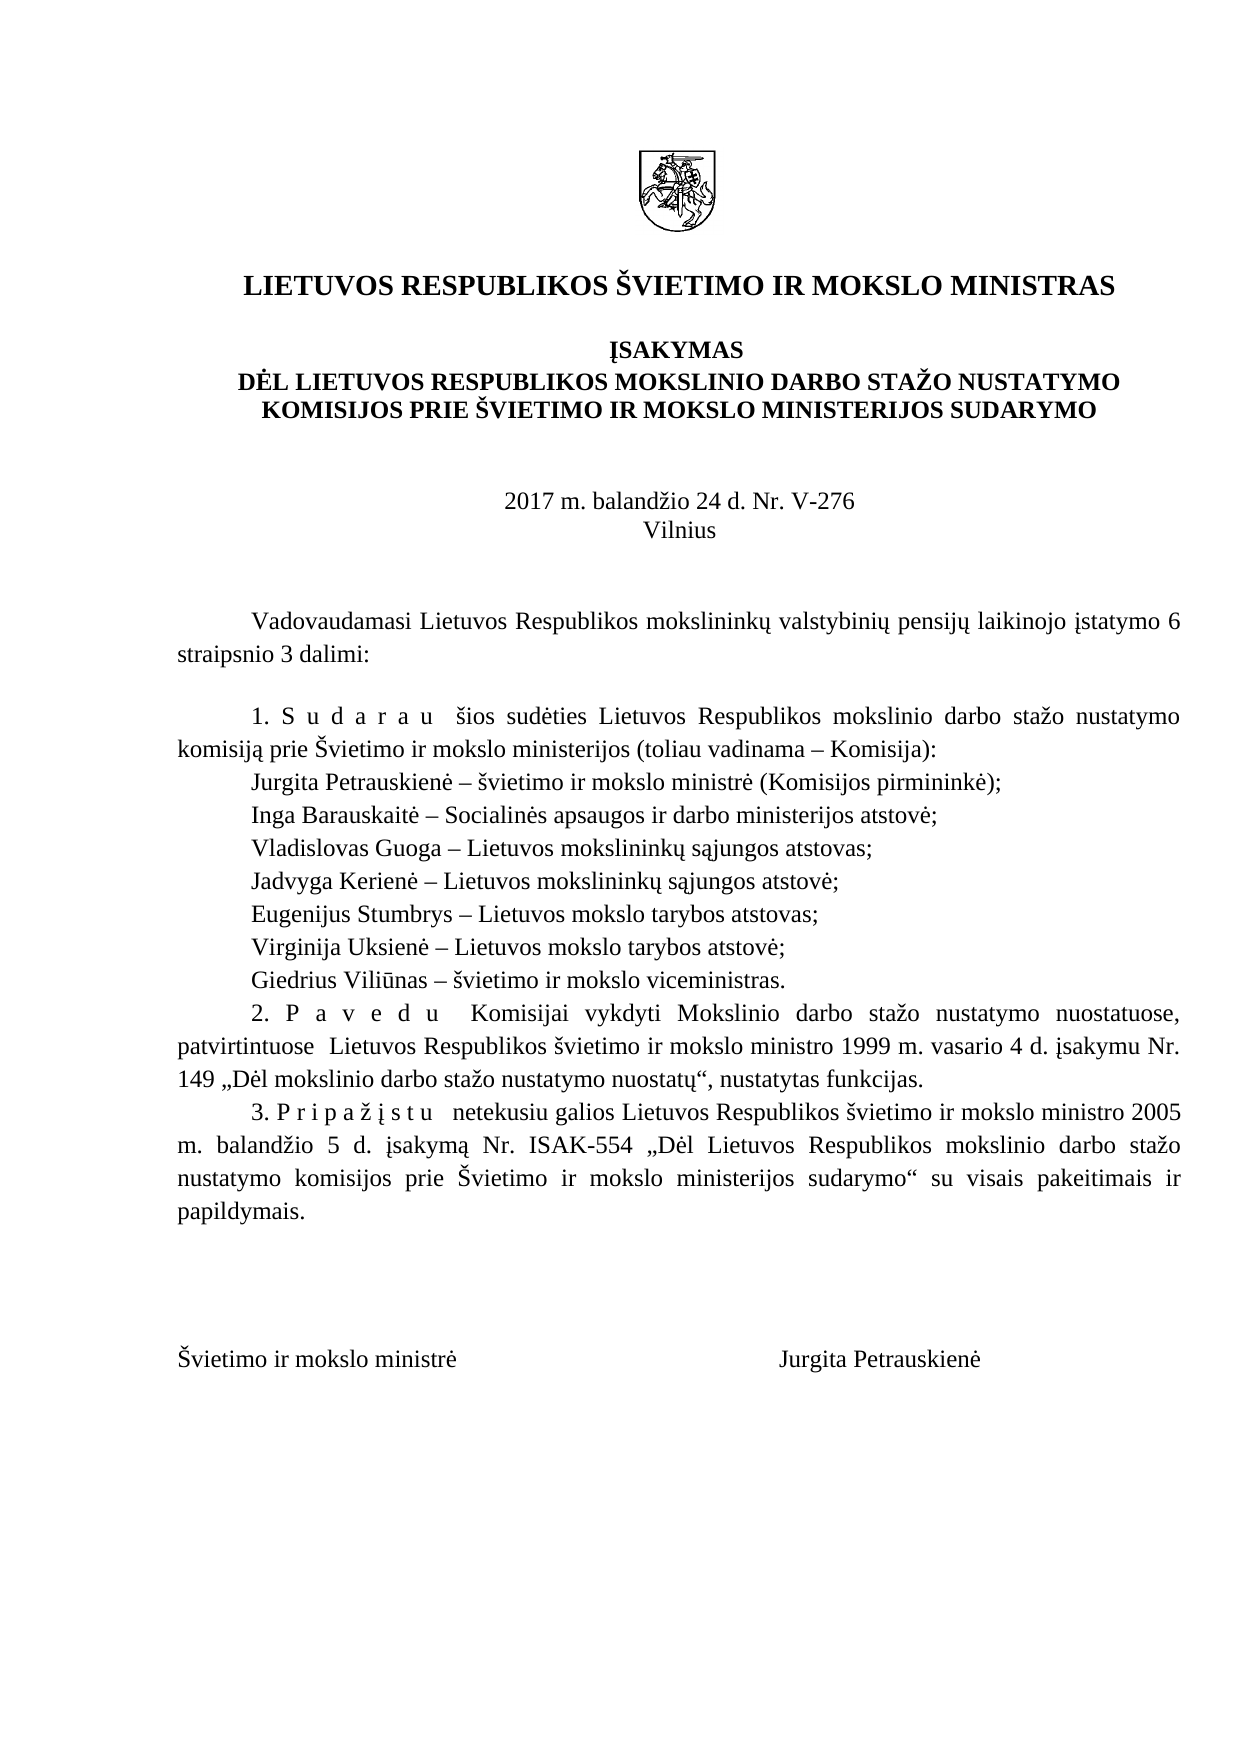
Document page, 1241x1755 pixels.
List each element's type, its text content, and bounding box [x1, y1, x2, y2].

text Vadovaudamasi Lietuvos Respublikos mokslininkų valstybinių pensijų laikinojo įstatymo 6 straipsnio 3 dalimi: [177, 606, 1182, 668]
text 1. S u d a r a u šios sudėties Lietuvos Respublikos mokslinio darbo stažo nustatymo komisiją prie Švietimo ir mokslo ministerijos (toliau vadinama – Komisija): [177, 701, 1182, 763]
text Inga Barauskaitė – Socialinės apsaugos ir darbo ministerijos atstovė; [177, 800, 1182, 829]
text Eugenijus Stumbrys – Lietuvos mokslo tarybos atstovas; [177, 899, 1182, 928]
text LIETUVOS RESPUBLIKOS ŠVIETIMO IR MOKSLO MINISTRAS [177, 268, 1182, 302]
text Vilnius [177, 515, 1182, 544]
text Jurgita Petrauskienė – švietimo ir mokslo ministrė (Komisijos pirmininkė); [177, 767, 1182, 796]
text DĖL LIETUVOS RESPUBLIKOS MOKSLINIO DARBO STAŽO NUSTATYMO KOMISIJOS PRIE ŠVIETIMO IR MOKSLO MINISTERIJOS SUDARYMO [177, 367, 1182, 424]
text 2. P a v e d u Komisijai vykdyti Mokslinio darbo stažo nustatymo nuostatuose, patvirtintuose Lietuvos Respublikos švietimo ir mokslo ministro 1999 m. vasario 4 d. įsakymu Nr. 149 „Dėl mokslinio darbo stažo nustatymo nuostatų“, nustatytas funkcijas. [177, 998, 1182, 1093]
text ĮSAKYMAS [177, 335, 1182, 364]
text 3. Pripažįstu netekusiu galios Lietuvos Respublikos švietimo ir mokslo ministro 2005 m. balandžio 5 d. įsakymą Nr. ISAK-554 „Dėl Lietuvos Respublikos mokslinio darbo stažo nustatymo komisijos prie Švietimo ir mokslo ministerijos sudarymo“ su visais pakeitimais ir papildymais. [177, 1097, 1182, 1225]
text Giedrius Viliūnas – švietimo ir mokslo viceministras. [177, 965, 1182, 994]
text Virginija Uksienė – Lietuvos mokslo tarybos atstovė; [177, 932, 1182, 961]
text Švietimo ir mokslo ministrė Jurgita Petrauskienė [177, 1344, 1182, 1373]
text Jadvyga Kerienė – Lietuvos mokslininkų sąjungos atstovė; [177, 866, 1182, 895]
text 2017 m. balandžio 24 d. Nr. V-276 [177, 486, 1182, 515]
text Vladislovas Guoga – Lietuvos mokslininkų sąjungos atstovas; [177, 833, 1182, 862]
